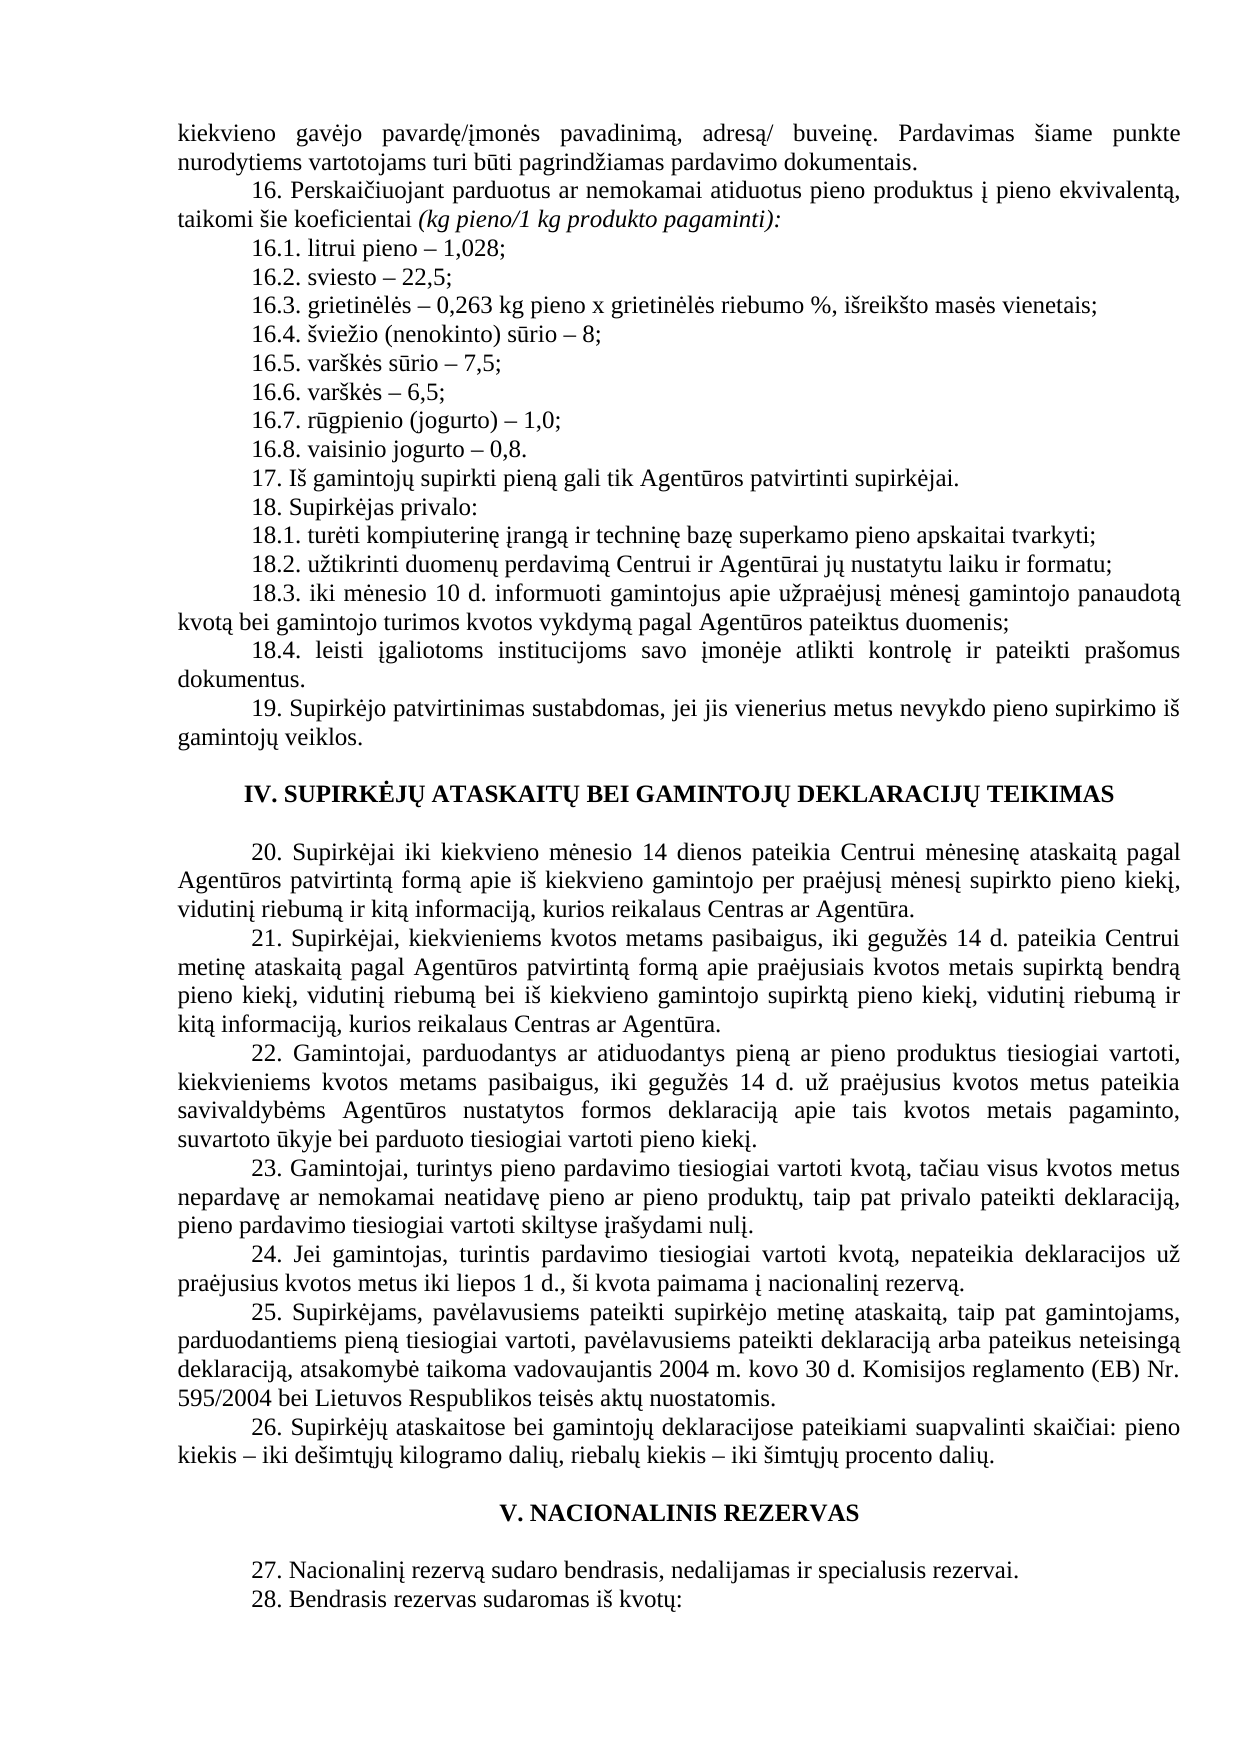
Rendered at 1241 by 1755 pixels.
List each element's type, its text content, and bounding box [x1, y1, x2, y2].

text 22. Gamintojai, parduodantys ar atiduodantys pieną ar pieno produktus tiesiogiai vartoti, kiekvieniems kvotos metams pasibaigus, iki gegužės 14 d. už praėjusius kvotos metus pateikia savivaldybėms Agentūros nustatytos formos deklaraciją apie tais kvotos metais pagaminto, suvartoto ūkyje bei parduoto tiesiogiai vartoti pieno kiekį. [177, 1038, 1181, 1153]
text 16.5. varškės sūrio – 7,5; [177, 348, 1181, 377]
text 17. Iš gamintojų supirkti pieną gali tik Agentūros patvirtinti supirkėjai. [177, 463, 1181, 492]
text 23. Gamintojai, turintys pieno pardavimo tiesiogiai vartoti kvotą, tačiau visus kvotos metus nepardavę ar nemokamai neatidavę pieno ar pieno produktų, taip pat privalo pateikti deklaraciją, pieno pardavimo tiesiogiai vartoti skiltyse įrašydami nulį. [177, 1153, 1181, 1239]
text 21. Supirkėjai, kiekvieniems kvotos metams pasibaigus, iki gegužės 14 d. pateikia Centrui metinę ataskaitą pagal Agentūros patvirtintą formą apie praėjusiais kvotos metais supirktą bendrą pieno kiekį, vidutinį riebumą bei iš kiekvieno gamintojo supirktą pieno kiekį, vidutinį riebumą ir kitą informaciją, kurios reikalaus Centras ar Agentūra. [177, 923, 1181, 1038]
text 16.7. rūgpienio (jogurto) – 1,0; [177, 406, 1181, 434]
text 16.4. šviežio (nenokinto) sūrio – 8; [177, 319, 1181, 348]
text 26. Supirkėjų ataskaitose bei gamintojų deklaracijose pateikiami suapvalinti skaičiai: pieno kiekis – iki dešimtųjų kilogramo dalių, riebalų kiekis – iki šimtųjų procento dalių. [177, 1412, 1181, 1469]
text V. NACIONALINIS REZERVAS [177, 1498, 1181, 1527]
text 16.1. litrui pieno – 1,028; [177, 233, 1181, 262]
text 18.1. turėti kompiuterinę įrangą ir techninę bazę superkamo pieno apskaitai tvarkyti; [177, 521, 1181, 549]
text 16.3. grietinėlės – 0,263 kg pieno x grietinėlės riebumo %, išreikšto masės vienetais; [177, 291, 1181, 319]
text 18.4. leisti įgaliotoms institucijoms savo įmonėje atlikti kontrolę ir pateikti prašomus dokumentus. [177, 636, 1181, 693]
text 24. Jei gamintojas, turintis pardavimo tiesiogiai vartoti kvotą, nepateikia deklaracijos už praėjusius kvotos metus iki liepos 1 d., ši kvota paimama į nacionalinį rezervą. [177, 1239, 1181, 1297]
text IV. SUPIRKĖJŲ ATASKAITŲ BEI GAMINTOJŲ DEKLARACIJŲ TEIKIMAS [177, 779, 1181, 808]
text 25. Supirkėjams, pavėlavusiems pateikti supirkėjo metinę ataskaitą, taip pat gamintojams, parduodantiems pieną tiesiogiai vartoti, pavėlavusiems pateikti deklaraciją arba pateikus neteisingą deklaraciją, atsakomybė taikoma vadovaujantis 2004 m. kovo 30 d. Komisijos reglamento (EB) Nr. 595/2004 bei Lietuvos Respublikos teisės aktų nuostatomis. [177, 1297, 1181, 1412]
text kiekvieno gavėjo pavardę/įmonės pavadinimą, adresą/ buveinę. Pardavimas šiame punkte nurodytiems vartotojams turi būti pagrindžiamas pardavimo dokumentais. [177, 118, 1181, 176]
text 16.6. varškės – 6,5; [177, 377, 1181, 406]
text 28. Bendrasis rezervas sudaromas iš kvotų: [177, 1584, 1181, 1613]
text 18. Supirkėjas privalo: [177, 492, 1181, 521]
text 18.3. iki mėnesio 10 d. informuoti gamintojus apie užpraėjusį mėnesį gamintojo panaudotą kvotą bei gamintojo turimos kvotos vykdymą pagal Agentūros pateiktus duomenis; [177, 578, 1181, 636]
text 20. Supirkėjai iki kiekvieno mėnesio 14 dienos pateikia Centrui mėnesinę ataskaitą pagal Agentūros patvirtintą formą apie iš kiekvieno gamintojo per praėjusį mėnesį supirkto pieno kiekį, vidutinį riebumą ir kitą informaciją, kurios reikalaus Centras ar Agentūra. [177, 837, 1181, 923]
text 16.2. sviesto – 22,5; [177, 262, 1181, 291]
text 18.2. užtikrinti duomenų perdavimą Centrui ir Agentūrai jų nustatytu laiku ir formatu; [177, 549, 1181, 578]
text 16.8. vaisinio jogurto – 0,8. [177, 434, 1181, 463]
text 16. Perskaičiuojant parduotus ar nemokamai atiduotus pieno produktus į pieno ekvivalentą, taikomi šie koeficientai (kg pieno/1 kg produkto pagaminti): [177, 176, 1181, 233]
text 27. Nacionalinį rezervą sudaro bendrasis, nedalijamas ir specialusis rezervai. [177, 1556, 1181, 1584]
text 19. Supirkėjo patvirtinimas sustabdomas, jei jis vienerius metus nevykdo pieno supirkimo iš gamintojų veiklos. [177, 693, 1181, 751]
